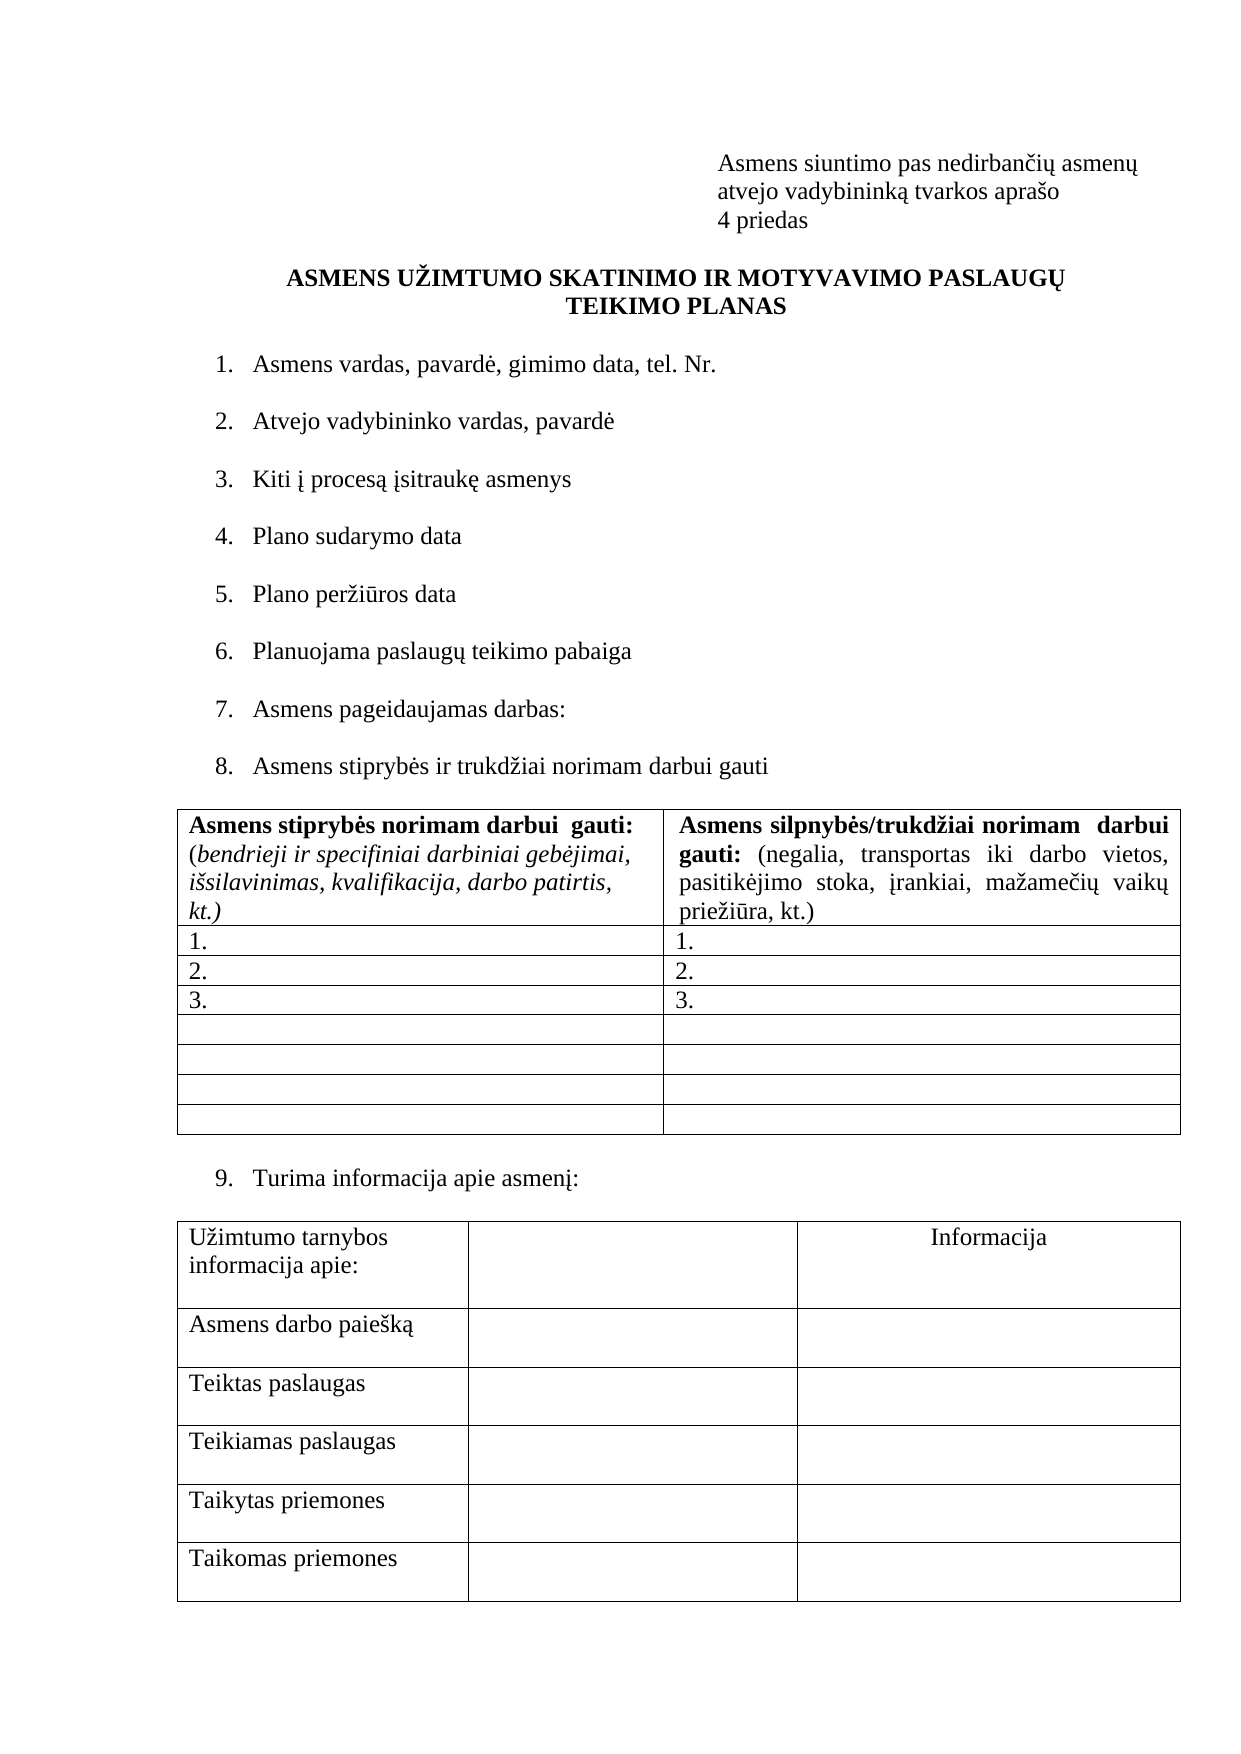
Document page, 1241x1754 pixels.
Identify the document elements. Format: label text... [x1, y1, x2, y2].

table_cell [469, 1309, 797, 1367]
text 6. Planuojama paslaugų teikimo pabaiga [215, 636, 1181, 665]
table_cell [798, 1368, 1180, 1425]
table_cell [664, 1075, 1180, 1104]
table_cell 3. [178, 986, 663, 1014]
text 4 priedas [717, 205, 1181, 234]
table_header [469, 1222, 797, 1308]
table_cell 1. [664, 926, 1180, 955]
text 4. Plano sudarymo data [215, 521, 1181, 550]
text 7. Asmens pageidaujamas darbas: [215, 694, 1181, 723]
text 3. Kiti į procesą įsitraukę asmenys [215, 464, 1181, 493]
table_cell [798, 1309, 1180, 1367]
table_header Asmens silpnybės/trukdžiai norimam darbui gauti: (negalia, transportas iki darbo vietos, pasitikėjimo stoka, įrankiai, mažamečių vaikų priežiūra, kt.) [664, 810, 1180, 925]
table_cell Taikomas priemones [178, 1543, 468, 1601]
table_cell [664, 1045, 1180, 1074]
text 9. Turima informacija apie asmenį: [215, 1163, 1181, 1192]
text ASMENS UŽIMTUMO SKATINIMO IR MOTYVAVIMO PASLAUGŲ [177, 263, 1181, 291]
table_cell [469, 1368, 797, 1425]
table_cell [178, 1105, 663, 1133]
table_cell [664, 1105, 1180, 1133]
table_cell [178, 1045, 663, 1074]
table_cell Teiktas paslaugas [178, 1368, 468, 1425]
table_cell 2. [664, 956, 1180, 984]
text Asmens siuntimo pas nedirbančių asmenų [717, 148, 1181, 176]
table_cell [469, 1485, 797, 1542]
text 5. Plano peržiūros data [215, 579, 1181, 608]
table_header Asmens stiprybės norimam darbui gauti: (bendrieji ir specifiniai darbiniai gebėjimai, išsilavinimas, kvalifikacija, darbo patirtis, kt.) [178, 810, 663, 925]
table_cell 3. [664, 986, 1180, 1014]
table_cell Asmens darbo paiešką [178, 1309, 468, 1367]
table_header Užimtumo tarnybos informacija apie: [178, 1222, 468, 1308]
table_cell 2. [178, 956, 663, 984]
table_cell [469, 1543, 797, 1601]
table_cell [664, 1015, 1180, 1044]
table_cell [798, 1543, 1180, 1601]
table_cell Taikytas priemones [178, 1485, 468, 1542]
text 1. Asmens vardas, pavardė, gimimo data, tel. Nr. [215, 349, 1181, 378]
table_cell [469, 1426, 797, 1484]
table_cell [798, 1426, 1180, 1484]
table_cell [178, 1075, 663, 1104]
table_cell 1. [178, 926, 663, 955]
table_header Informacija [798, 1222, 1180, 1308]
text atvejo vadybininką tvarkos aprašo [717, 176, 1181, 205]
table_cell [798, 1485, 1180, 1542]
table_cell Teikiamas paslaugas [178, 1426, 468, 1484]
table_cell [178, 1015, 663, 1044]
text TEIKIMO PLANAS [177, 291, 1181, 320]
text 2. Atvejo vadybininko vardas, pavardė [215, 406, 1181, 435]
text 8. Asmens stiprybės ir trukdžiai norimam darbui gauti [215, 751, 1181, 780]
